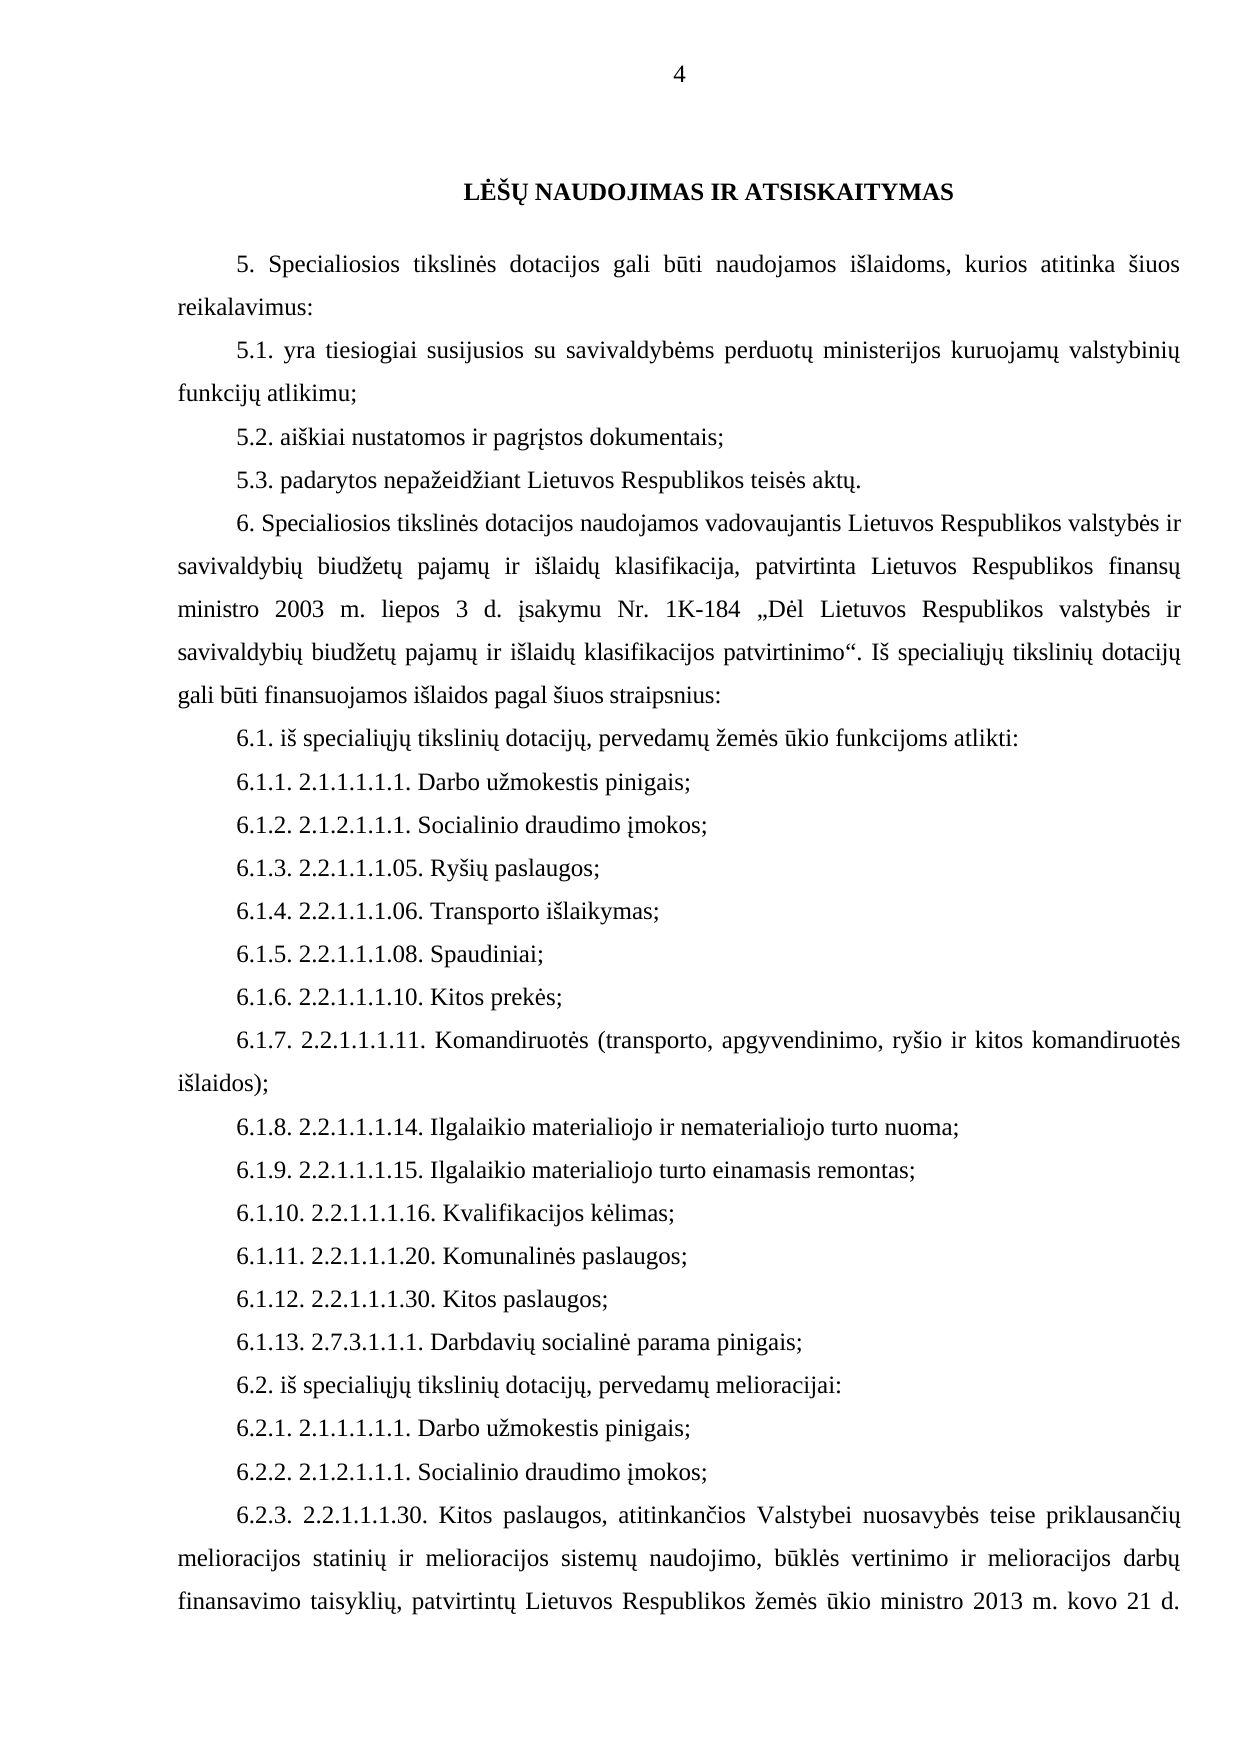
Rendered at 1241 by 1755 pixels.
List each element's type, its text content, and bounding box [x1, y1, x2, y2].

text 6.1.13. 2.7.3.1.1.1. Darbdavių socialinė parama pinigais; [177, 1327, 1181, 1356]
text 5.1. yra tiesiogiai susijusios su savivaldybėms perduotų ministerijos kuruojamų valstybinių funkcijų atlikimu; [177, 335, 1181, 407]
text 5.2. aiškiai nustatomos ir pagrįstos dokumentais; [177, 422, 1181, 450]
text 6.1.6. 2.2.1.1.1.10. Kitos prekės; [177, 982, 1181, 1011]
text 6.1.5. 2.2.1.1.1.08. Spaudiniai; [177, 939, 1181, 968]
text 6.1.12. 2.2.1.1.1.30. Kitos paslaugos; [177, 1284, 1181, 1313]
text 6. Specialiosios tikslinės dotacijos naudojamos vadovaujantis Lietuvos Respublikos valstybės ir savivaldybių biudžetų pajamų ir išlaidų klasifikacija, patvirtinta Lietuvos Respublikos finansų ministro 2003 m. liepos 3 d. įsakymu Nr. 1K-184 „Dėl Lietuvos Respublikos valstybės ir savivaldybių biudžetų pajamų ir išlaidų klasifikacijos patvirtinimo“. Iš specialiųjų tikslinių dotacijų gali būti finansuojamos išlaidos pagal šiuos straipsnius: [177, 508, 1181, 709]
text 5. Specialiosios tikslinės dotacijos gali būti naudojamos išlaidoms, kurios atitinka šiuos reikalavimus: [177, 249, 1181, 321]
text 6.1.2. 2.1.2.1.1.1. Socialinio draudimo įmokos; [177, 810, 1181, 838]
text 6.1.8. 2.2.1.1.1.14. Ilgalaikio materialiojo ir nematerialiojo turto nuoma; [177, 1112, 1181, 1140]
text 6.1.1. 2.1.1.1.1.1. Darbo užmokestis pinigais; [177, 767, 1181, 795]
text 6.1.10. 2.2.1.1.1.16. Kvalifikacijos kėlimas; [177, 1198, 1181, 1227]
text 6.2.1. 2.1.1.1.1.1. Darbo užmokestis pinigais; [177, 1413, 1181, 1442]
text 6.1.7. 2.2.1.1.1.11. Komandiruotės (transporto, apgyvendinimo, ryšio ir kitos komandiruotės išlaidos); [177, 1025, 1181, 1097]
text 5.3. padarytos nepažeidžiant Lietuvos Respublikos teisės aktų. [177, 465, 1181, 493]
text 6.1.4. 2.2.1.1.1.06. Transporto išlaikymas; [177, 896, 1181, 925]
text 6.1.11. 2.2.1.1.1.20. Komunalinės paslaugos; [177, 1241, 1181, 1270]
text 6.2. iš specialiųjų tikslinių dotacijų, pervedamų melioracijai: [177, 1370, 1181, 1399]
text 6.1.3. 2.2.1.1.1.05. Ryšių paslaugos; [177, 853, 1181, 882]
text 6.2.3. 2.2.1.1.1.30. Kitos paslaugos, atitinkančios Valstybei nuosavybės teise priklausančių melioracijos statinių ir melioracijos sistemų naudojimo, būklės vertinimo ir melioracijos darbų finansavimo taisyklių, patvirtintų Lietuvos Respublikos žemės ūkio ministro 2013 m. kovo 21 d. [177, 1500, 1181, 1615]
text LĖŠŲ NAUDOJIMAS IR ATSISKAITYMAS [177, 177, 1181, 206]
text 6.1. iš specialiųjų tikslinių dotacijų, pervedamų žemės ūkio funkcijoms atlikti: [177, 723, 1181, 752]
text 6.2.2. 2.1.2.1.1.1. Socialinio draudimo įmokos; [177, 1457, 1181, 1485]
text 6.1.9. 2.2.1.1.1.15. Ilgalaikio materialiojo turto einamasis remontas; [177, 1155, 1181, 1183]
